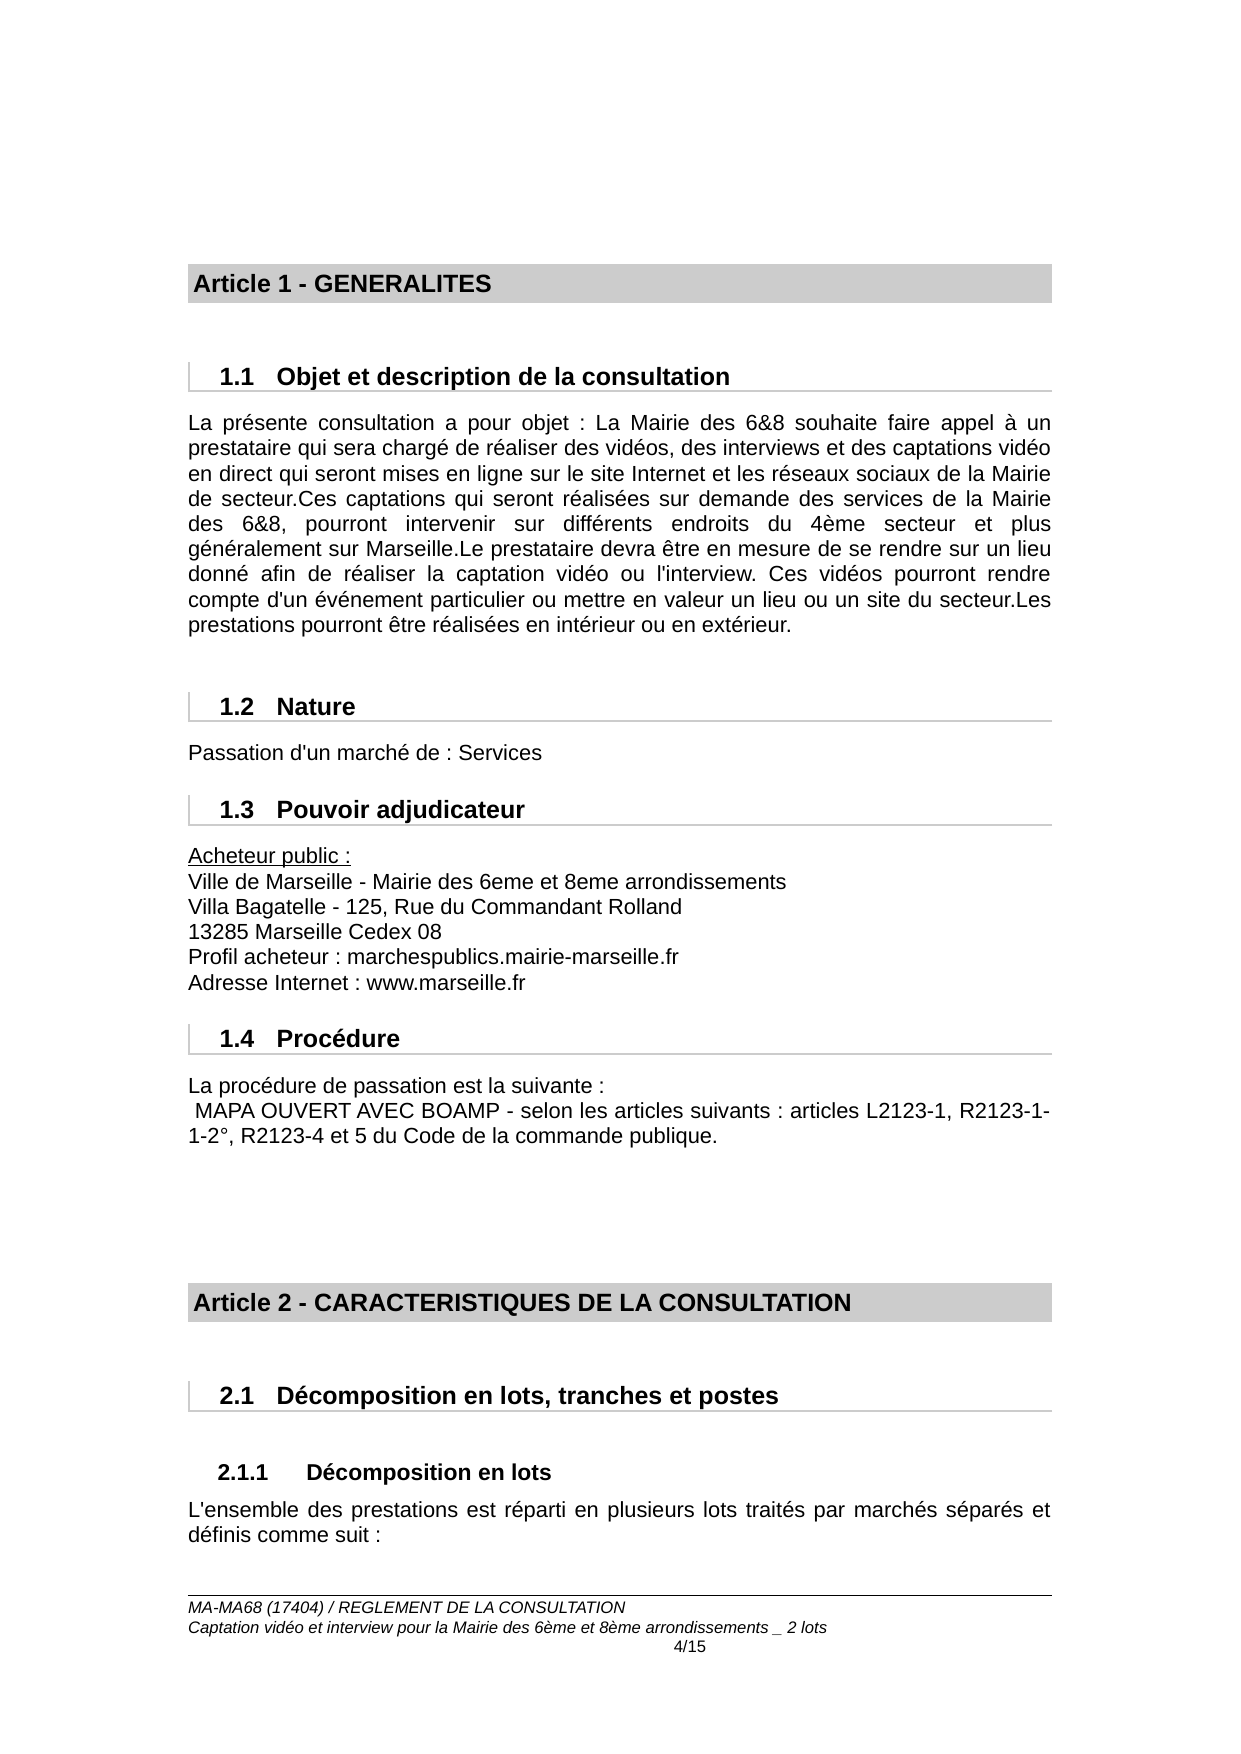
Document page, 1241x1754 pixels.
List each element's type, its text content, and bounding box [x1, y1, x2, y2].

subtitle Décomposition en lots, tranches et postes [190, 1381, 1052, 1410]
text 13285 Marseille Cedex 08 [188, 919, 1052, 944]
text La présente consultation a pour objet : La Mairie des 6&8 souhaite faire appel à un prestataire qui sera chargé de réaliser des vidéos, des interviews et des captations vidéo en direct qui seront mises en ligne sur le site Internet et les réseaux sociaux de la Mairie de secteur.Ces captations qui seront réalisées sur demande des services de la Mairie des 6&8, pourront intervenir sur différents endroits du 4ème secteur et plus généralement sur Marseille.Le prestataire devra être en mesure de se rendre sur un lieu donné afin de réaliser la captation vidéo ou l'interview. Ces vidéos pourront rendre compte d'un événement particulier ou mettre en valeur un lieu ou un site du secteur.Les prestations pourront être réalisées en intérieur ou en extérieur. [188, 410, 1052, 637]
text Villa Bagatelle - 125, Rue du Commandant Rolland [188, 894, 1052, 919]
subtitle Nature [190, 692, 1052, 720]
text La procédure de passation est la suivante : [188, 1073, 1052, 1098]
text Passation d'un marché de : Services [188, 740, 1052, 765]
subtitle Décomposition en lots [188, 1459, 1052, 1485]
text Adresse Internet : www.marseille.fr [188, 969, 1052, 995]
text L'ensemble des prestations est réparti en plusieurs lots traités par marchés séparés et définis comme suit : [188, 1497, 1052, 1547]
subtitle Objet et description de la consultation [190, 362, 1052, 390]
text Profil acheteur : marchespublics.mairie-marseille.fr [188, 944, 1052, 969]
text Acheteur public : [188, 843, 1052, 869]
subtitle Pouvoir adjudicateur [190, 795, 1052, 824]
subtitle CARACTERISTIQUES DE LA CONSULTATION [190, 1285, 1050, 1320]
subtitle Procédure [190, 1024, 1052, 1053]
text Ville de Marseille - Mairie des 6eme et 8eme arrondissements [188, 869, 1052, 894]
text MAPA OUVERT AVEC BOAMP - selon les articles suivants : articles L2123-1, R2123-1-1-2°, R2123-4 et 5 du Code de la commande publique. [188, 1098, 1052, 1148]
subtitle GENERALITES [190, 266, 1050, 300]
